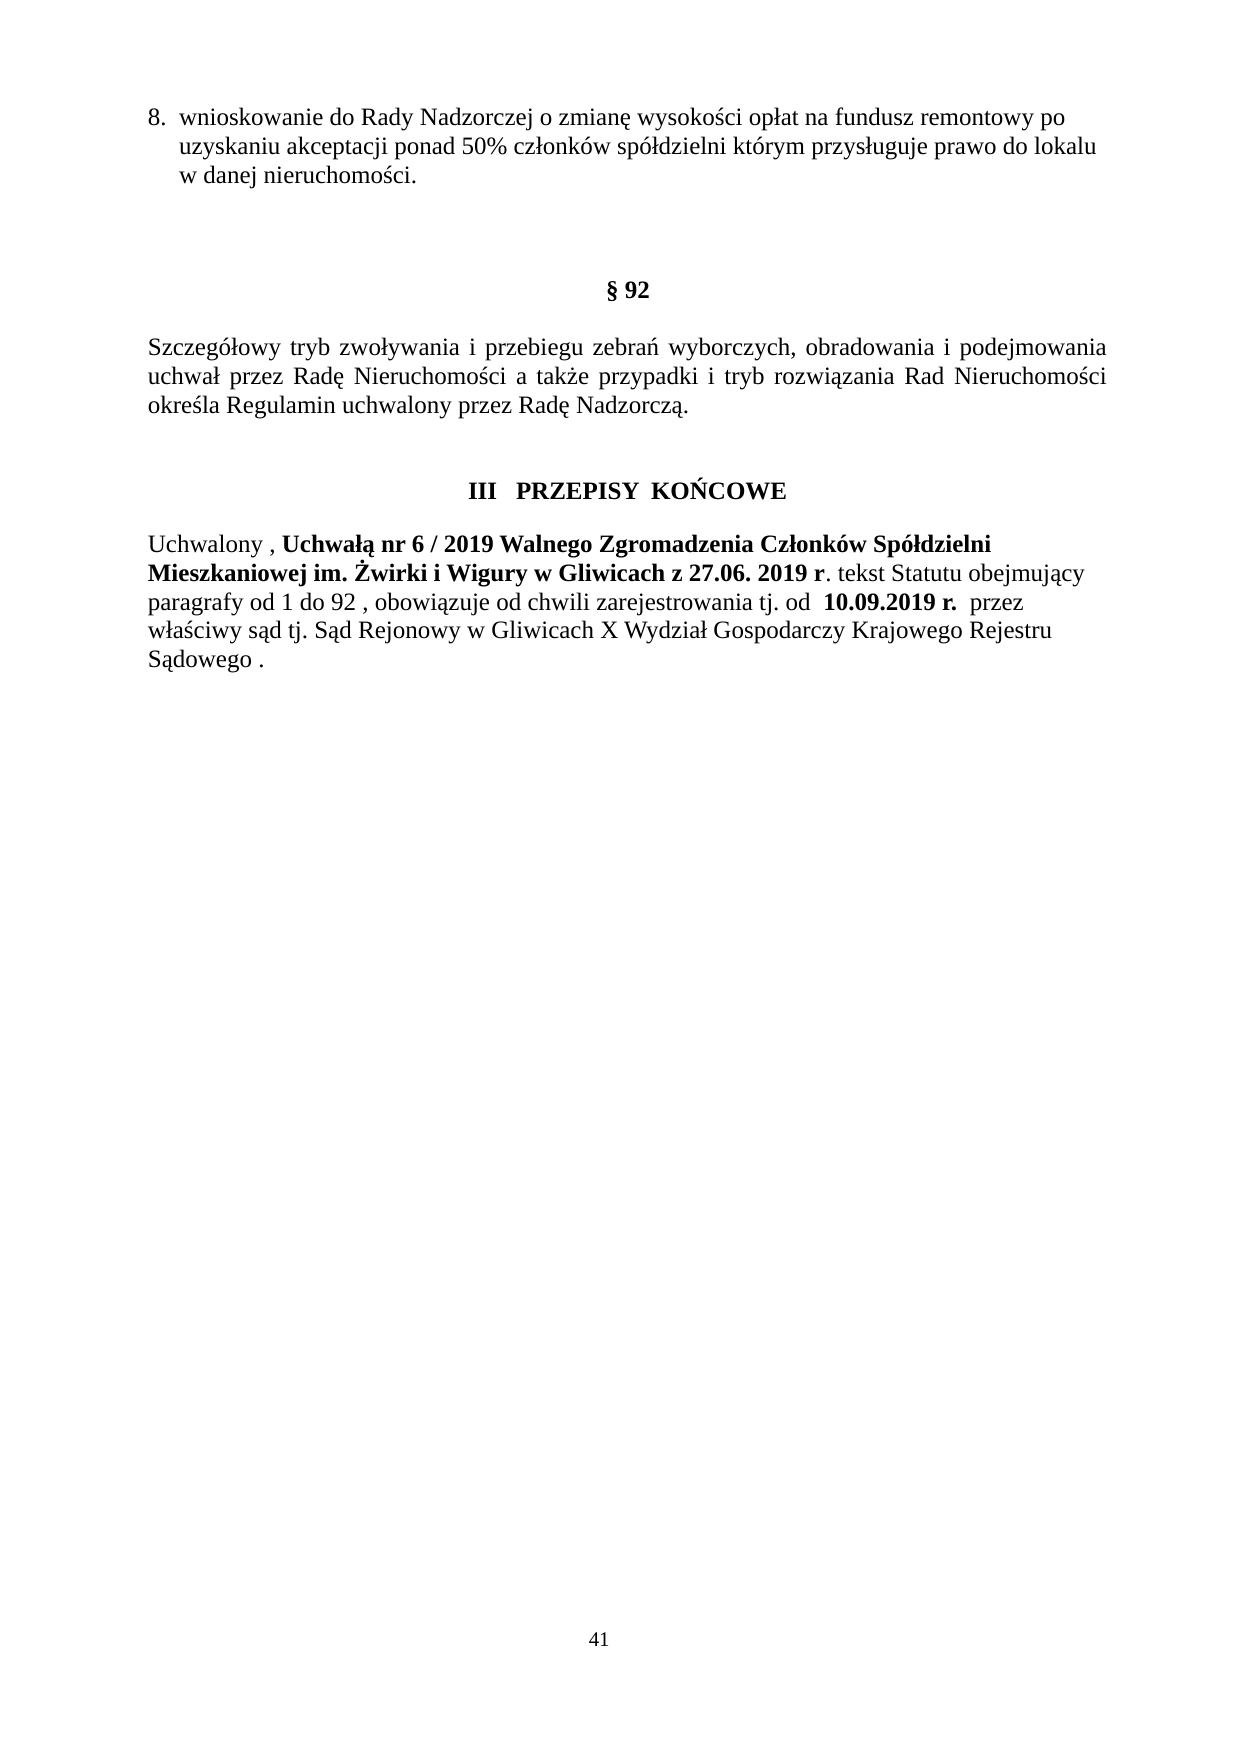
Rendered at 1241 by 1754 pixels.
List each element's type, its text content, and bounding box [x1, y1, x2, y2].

text w danej nieruchomości. [148, 160, 1107, 189]
text Uchwalony , Uchwałą nr 6 / 2019 Walnego Zgromadzenia Członków Spółdzielni Mieszkaniowej im. Żwirki i Wigury w Gliwicach z 27.06. 2019 r. tekst Statutu obejmujący paragrafy od 1 do 92 , obowiązuje od chwili zarejestrowania tj. od 10.09.2019 r. przez właściwy sąd tj. Sąd Rejonowy w Gliwicach X Wydział Gospodarczy Krajowego Rejestru Sądowego . [148, 529, 1107, 673]
text 8. wnioskowanie do Rady Nadzorczej o zmianę wysokości opłat na fundusz remontowy po [148, 102, 1107, 131]
text III PRZEPISY KOŃCOWE [148, 476, 1107, 505]
text Szczegółowy tryb zwoływania i przebiegu zebrań wyborczych, obradowania i podejmowania uchwał przez Radę Nieruchomości a także przypadki i tryb rozwiązania Rad Nieruchomości określa Regulamin uchwalony przez Radę Nadzorczą. [148, 332, 1107, 419]
text uzyskaniu akceptacji ponad 50% członków spółdzielni którym przysługuje prawo do lokalu [148, 131, 1107, 160]
text § 92 [148, 275, 1107, 304]
